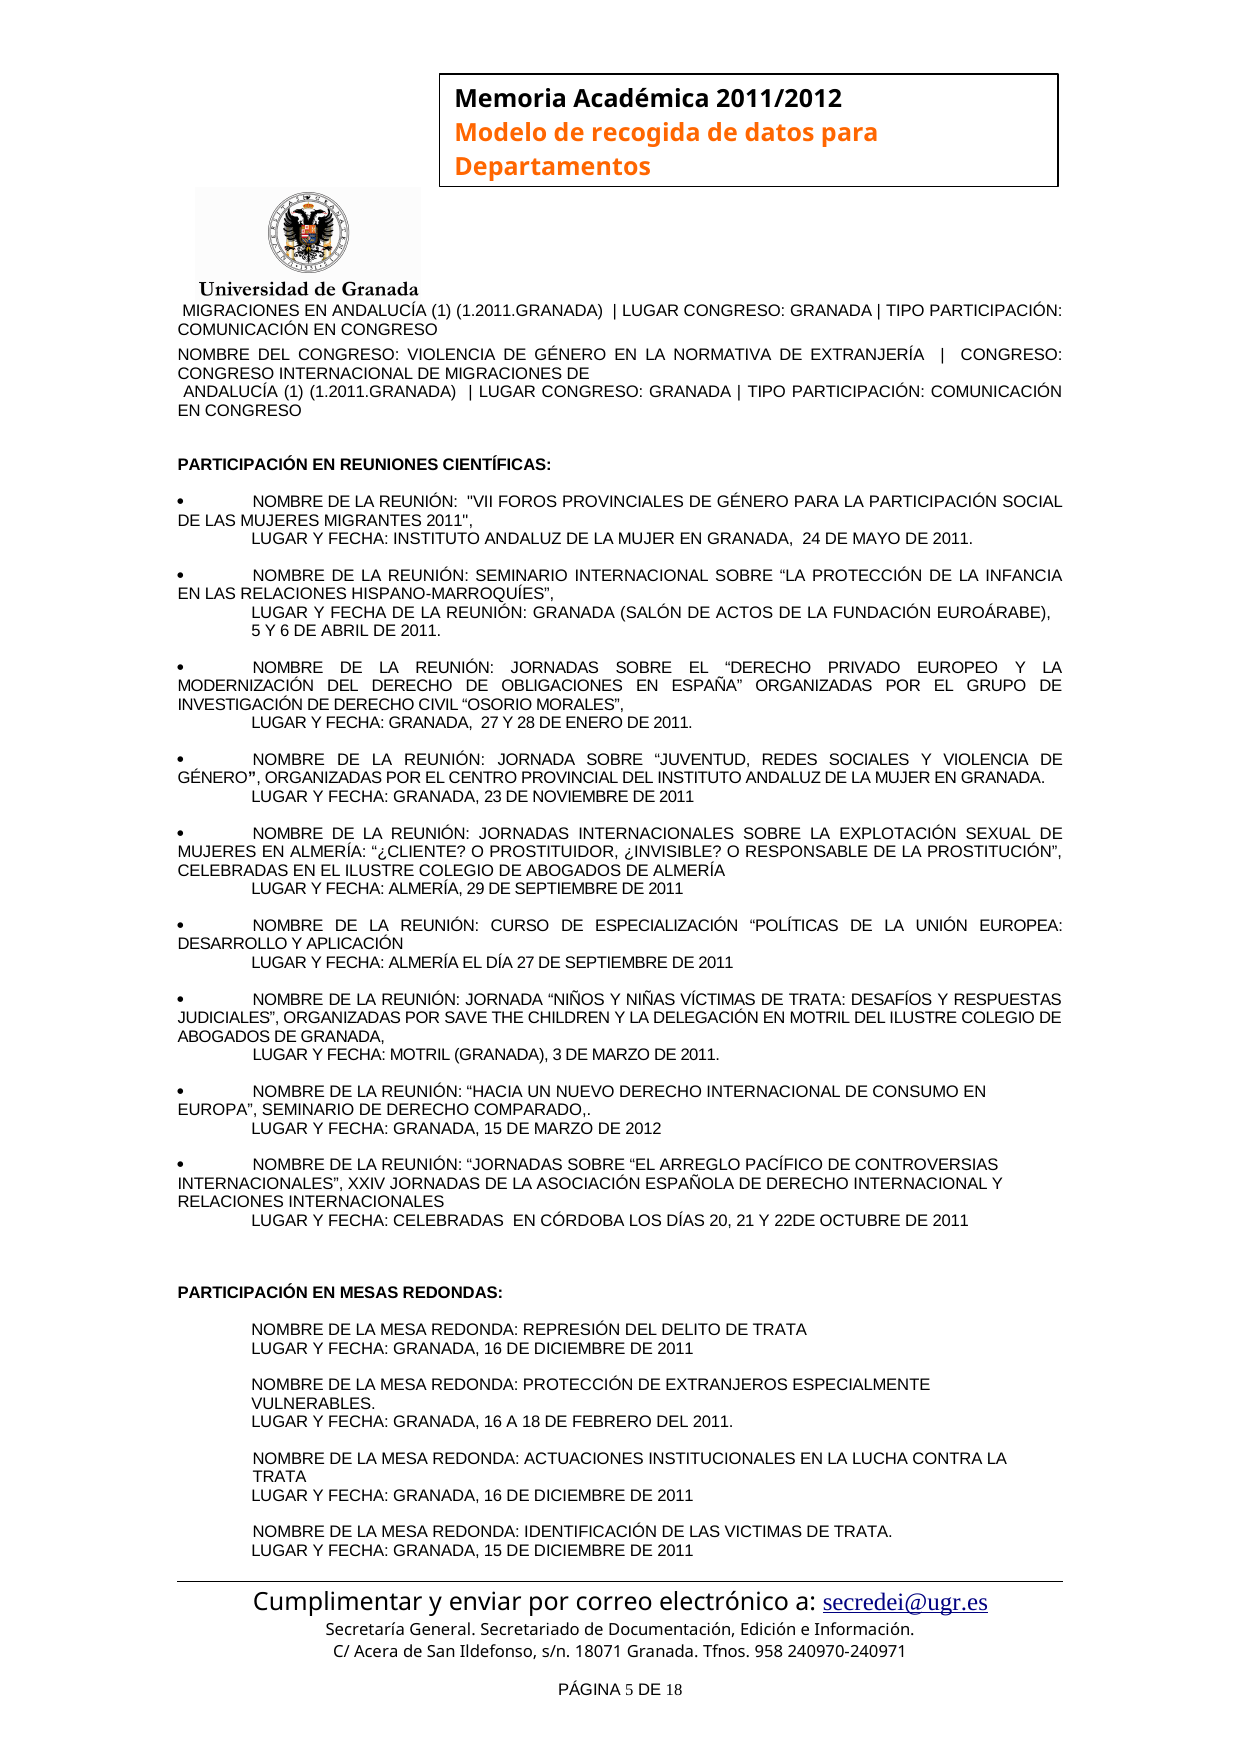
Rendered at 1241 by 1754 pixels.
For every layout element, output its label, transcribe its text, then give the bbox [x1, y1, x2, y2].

text LUGAR Y FECHA: ALMERÍA EL DÍA 27 DE SEPTIEMBRE DE 2011 [177, 953, 1063, 972]
text LUGAR Y FECHA: GRANADA, 23 DE NOVIEMBRE DE 2011 [177, 787, 1063, 806]
text LUGAR Y FECHA: GRANADA, 15 DE DICIEMBRE DE 2011 [177, 1541, 1063, 1560]
text LUGAR Y FECHA: ALMERÍA, 29 DE SEPTIEMBRE DE 2011 [177, 880, 1063, 898]
text LUGAR Y FECHA DE LA REUNIÓN: GRANADA (SALÓN DE ACTOS DE LA FUNDACIÓN EUROÁRABE), 5 Y 6 DE ABRIL DE 2011. [177, 603, 1063, 640]
text NOMBRE DE LA MESA REDONDA: REPRESIÓN DEL DELITO DE TRATA [177, 1321, 1063, 1339]
list NOMBRE DE LA REUNIÓN: JORNADAS INTERNACIONALES SOBRE LA EXPLOTACIÓN SEXUAL DE MUJERES EN ALMERÍA: “¿CLIENTE? O PROSTITUIDOR, ¿INVISIBLE? O RESPONSABLE DE LA PROSTITUCIÓN”, CELEBRADAS EN EL ILUSTRE COLEGIO DE ABOGADOS DE ALMERÍA [177, 824, 1063, 880]
list NOMBRE DE LA REUNIÓN: "VII FOROS PROVINCIALES DE GÉNERO PARA LA PARTICIPACIÓN SOCIAL DE LAS MUJERES MIGRANTES 2011", [177, 492, 1063, 529]
text PARTICIPACIÓN EN MESAS REDONDAS: [177, 1284, 1063, 1302]
text LUGAR Y FECHA: MOTRIL (GRANADA), 3 DE MARZO DE 2011. [252, 1046, 1063, 1064]
text LUGAR Y FECHA: GRANADA, 16 DE DICIEMBRE DE 2011 [177, 1339, 1063, 1358]
text NOMBRE DEL CONGRESO: VIOLENCIA DE GÉNERO EN LA NORMATIVA DE EXTRANJERÍA | CONGRESO: CONGRESO INTERNACIONAL DE MIGRACIONES DE [177, 346, 1063, 383]
list NOMBRE DE LA REUNIÓN: “JORNADAS SOBRE “EL ARREGLO PACÍFICO DE CONTROVERSIAS INTERNACIONALES”, XXIV JORNADAS DE LA ASOCIACIÓN ESPAÑOLA DE DERECHO INTERNACIONAL Y RELACIONES INTERNACIONALES [177, 1156, 1063, 1211]
list NOMBRE DE LA REUNIÓN: JORNADA SOBRE “JUVENTUD, REDES SOCIALES Y VIOLENCIA DE GÉNERO”, ORGANIZADAS POR EL CENTRO PROVINCIAL DEL INSTITUTO ANDALUZ DE LA MUJER EN GRANADA. [177, 750, 1063, 787]
text LUGAR Y FECHA: GRANADA, 16 A 18 DE FEBRERO DEL 2011. [177, 1413, 1063, 1431]
text LUGAR Y FECHA: GRANADA, 16 DE DICIEMBRE DE 2011 [177, 1486, 1063, 1505]
picture [195, 187, 421, 302]
list NOMBRE DE LA REUNIÓN: “HACIA UN NUEVO DERECHO INTERNACIONAL DE CONSUMO EN EUROPA”, SEMINARIO DE DERECHO COMPARADO,. [177, 1082, 1063, 1119]
text LUGAR Y FECHA: INSTITUTO ANDALUZ DE LA MUJER EN GRANADA, 24 DE MAYO DE 2011. [177, 529, 1063, 548]
text ANDALUCÍA (1) (1.2011.GRANADA) | LUGAR CONGRESO: GRANADA | TIPO PARTICIPACIÓN: COMUNICACIÓN EN CONGRESO [177, 383, 1063, 420]
text NOMBRE DE LA MESA REDONDA: PROTECCIÓN DE EXTRANJEROS ESPECIALMENTE VULNERABLES. [177, 1376, 1063, 1413]
list NOMBRE DE LA REUNIÓN: CURSO DE ESPECIALIZACIÓN “POLÍTICAS DE LA UNIÓN EUROPEA: DESARROLLO Y APLICACIÓN [177, 916, 1063, 953]
list NOMBRE DE LA REUNIÓN: SEMINARIO INTERNACIONAL SOBRE “LA PROTECCIÓN DE LA INFANCIA EN LAS RELACIONES HISPANO-MARROQUÍES”, [177, 566, 1063, 603]
list NOMBRE DE LA REUNIÓN: JORNADAS SOBRE EL “DERECHO PRIVADO EUROPEO Y LA MODERNIZACIÓN DEL DERECHO DE OBLIGACIONES EN ESPAÑA” ORGANIZADAS POR EL GRUPO DE INVESTIGACIÓN DE DERECHO CIVIL “OSORIO MORALES”, [177, 658, 1063, 714]
text LUGAR Y FECHA: GRANADA, 15 DE MARZO DE 2012 [177, 1119, 1063, 1138]
list NOMBRE DE LA REUNIÓN: JORNADA “NIÑOS Y NIÑAS VÍCTIMAS DE TRATA: DESAFÍOS Y RESPUESTAS JUDICIALES”, ORGANIZADAS POR SAVE THE CHILDREN Y LA DELEGACIÓN EN MOTRIL DEL ILUSTRE COLEGIO DE ABOGADOS DE GRANADA, [177, 990, 1063, 1046]
text LUGAR Y FECHA: GRANADA, 27 Y 28 DE ENERO DE 2011. [177, 714, 1063, 732]
text PARTICIPACIÓN EN REUNIONES CIENTÍFICAS: [177, 456, 1063, 474]
text LUGAR Y FECHA: CELEBRADAS EN CÓRDOBA LOS DÍAS 20, 21 Y 22DE OCTUBRE DE 2011 [177, 1211, 1063, 1230]
text MIGRACIONES EN ANDALUCÍA (1) (1.2011.GRANADA) | LUGAR CONGRESO: GRANADA | TIPO PARTICIPACIÓN: COMUNICACIÓN EN CONGRESO [177, 302, 1063, 339]
text NOMBRE DE LA MESA REDONDA: IDENTIFICACIÓN DE LAS VICTIMAS DE TRATA. [252, 1523, 1063, 1541]
text NOMBRE DE LA MESA REDONDA: ACTUACIONES INSTITUCIONALES EN LA LUCHA CONTRA LA TRATA [252, 1449, 1063, 1486]
